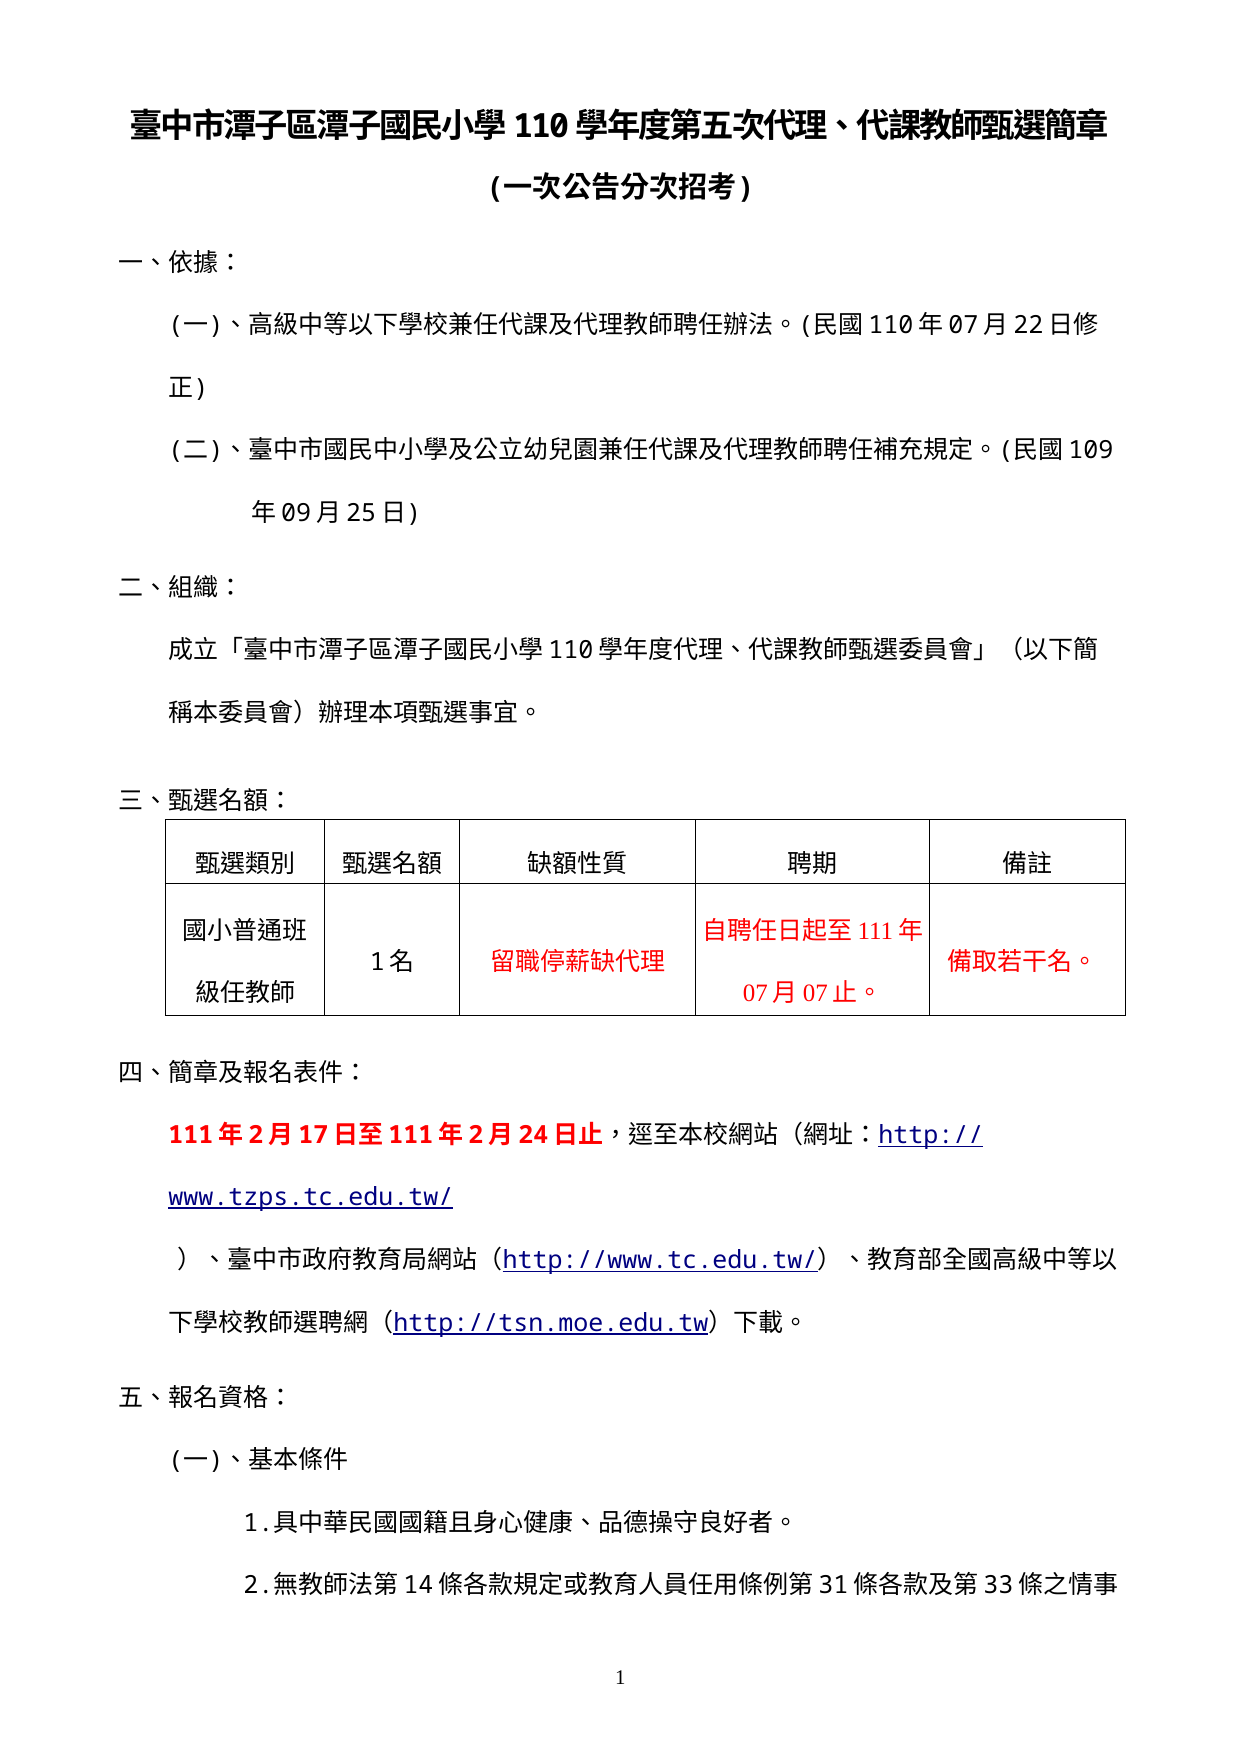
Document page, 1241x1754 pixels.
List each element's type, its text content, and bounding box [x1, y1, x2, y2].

text ）、臺中市政府教育局網站（http://www.tc.edu.tw/）、教育部全國高級中等以下學校教師選聘網（http://tsn.moe.edu.tw）下載。 [168, 1216, 1122, 1341]
text (一次公告分次招考) [118, 143, 1122, 206]
text 臺中市潭子區潭子國民小學110學年度第五次代理、代課教師甄選簡章 [118, 81, 1122, 143]
text (二)、臺中市國民中小學及公立幼兒園兼任代課及代理教師聘任補充規定。(民國109 年09月25日) [168, 406, 1122, 531]
text 2.無教師法第14條各款規定或教育人員任用條例第31條各款及第33條之情事 [243, 1541, 1122, 1604]
table_header 缺額性質 [460, 820, 695, 883]
text (一)、基本條件 [168, 1416, 1122, 1479]
text 四、簡章及報名表件： [118, 1028, 1122, 1091]
text 1.具中華民國國籍且身心健康、品德操守良好者。 [243, 1479, 1122, 1541]
table_cell 國小普通班 級任教師 [166, 884, 324, 1015]
text 五、報名資格： [118, 1354, 1122, 1416]
table_cell 留職停薪缺代理 [460, 884, 695, 1015]
table_cell 備取若干名。 [930, 884, 1125, 1015]
text 二、組織： [118, 544, 1122, 606]
text 111年2月17日至111年2月24日止，逕至本校網站（網址：http://www.tzps.tc.edu.tw/ [168, 1091, 1122, 1216]
text 三、甄選名額： [118, 757, 1122, 819]
table_header 聘期 [696, 820, 929, 883]
table_header 甄選類別 [166, 820, 324, 883]
table_header 備註 [930, 820, 1125, 883]
text 成立「臺中市潭子區潭子國民小學110學年度代理、代課教師甄選委員會」（以下簡稱本委員會）辦理本項甄選事宜。 [168, 606, 1122, 731]
text 一、依據： [118, 219, 1122, 281]
table_cell 1名 [325, 884, 459, 1015]
text (一)、高級中等以下學校兼任代課及代理教師聘任辦法。(民國110年07月22日修正) [168, 281, 1122, 406]
table_header 甄選名額 [325, 820, 459, 883]
table_cell 自聘任日起至111年07月07止。 [696, 884, 929, 1015]
